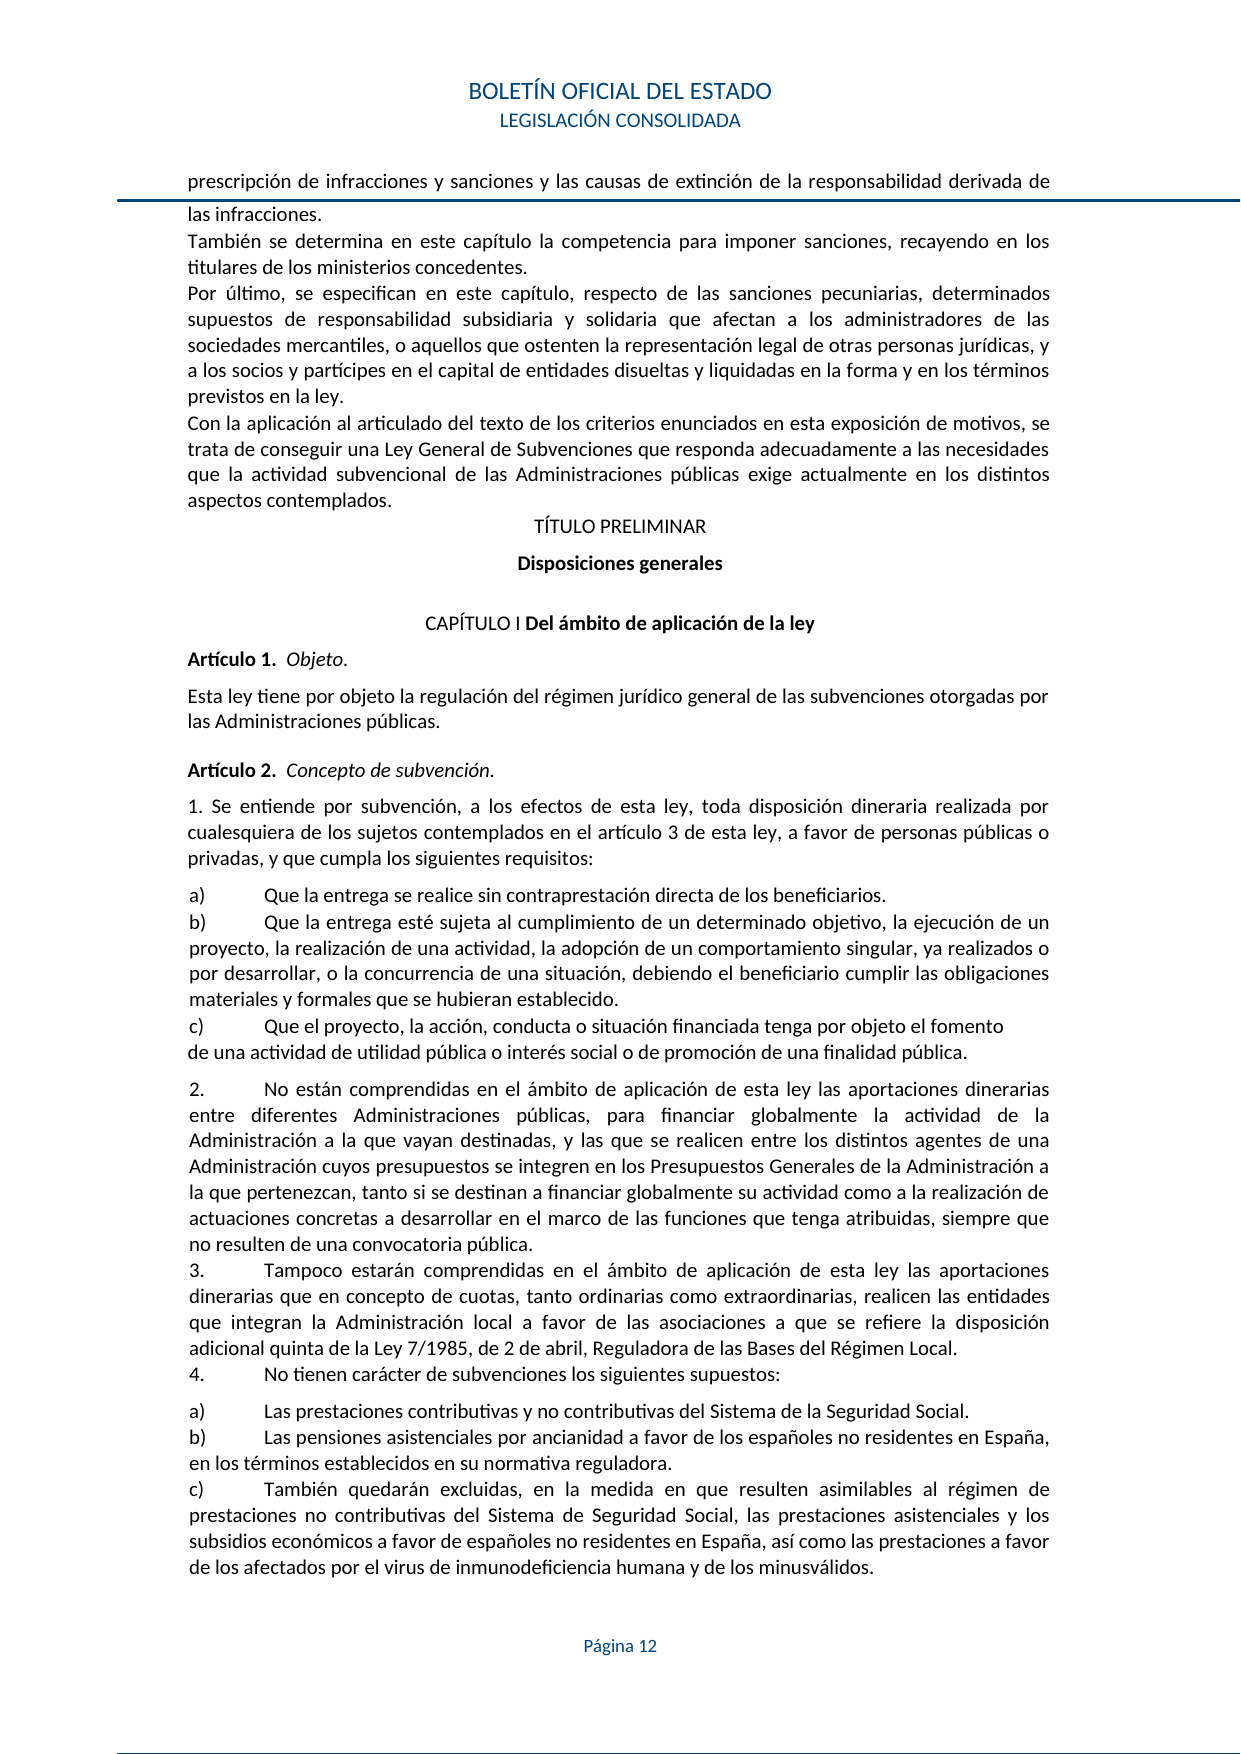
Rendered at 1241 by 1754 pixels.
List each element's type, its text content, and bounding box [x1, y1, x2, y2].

text Esta ley tiene por objeto la regulación del régimen jurídico general de las subvenciones otorgadas por las Administraciones públicas. [187, 683, 1051, 734]
list Tampoco estarán comprendidas en el ámbito de aplicación de esta ley las aportaciones dinerarias que en concepto de cuotas, tanto ordinarias como extraordinarias, realicen las entidades que integran la Administración local a favor de las asociaciones a que se refiere la disposición adicional quinta de la Ley 7/1985, de 2 de abril, Reguladora de las Bases del Régimen Local. [189, 1257, 1051, 1360]
text Artículo 1. Objeto. [187, 647, 1051, 672]
text También se determina en este capítulo la competencia para imponer sanciones, recayendo en los titulares de los ministerios concedentes. [187, 228, 1051, 279]
text CAPÍTULO I Del ámbito de aplicación de la ley [208, 610, 1032, 636]
text las infracciones. [187, 202, 1051, 227]
text Con la aplicación al articulado del texto de los criterios enunciados en esta exposición de motivos, se trata de conseguir una Ley General de Subvenciones que responda adecuadamente a las necesidades que la actividad subvencional de las Administraciones públicas exige actualmente en los distintos aspectos contemplados. [187, 410, 1051, 513]
list Las prestaciones contributivas y no contributivas del Sistema de la Seguridad Social. [189, 1398, 1051, 1423]
list También quedarán excluidas, en la medida en que resulten asimilables al régimen de prestaciones no contributivas del Sistema de Seguridad Social, las prestaciones asistenciales y los subsidios económicos a favor de españoles no residentes en España, así como las prestaciones a favor de los afectados por el virus de inmunodeficiencia humana y de los minusválidos. [189, 1477, 1051, 1579]
text 1. Se entiende por subvención, a los efectos de esta ley, toda disposición dineraria realizada por cualesquiera de los sujetos contemplados en el artículo 3 de esta ley, a favor de personas públicas o privadas, y que cumpla los siguientes requisitos: [187, 794, 1051, 871]
list Las pensiones asistenciales por ancianidad a favor de los españoles no residentes en España, en los términos establecidos en su normativa reguladora. [189, 1424, 1051, 1476]
list No tienen carácter de subvenciones los siguientes supuestos: [189, 1361, 1051, 1387]
list Que la entrega se realice sin contraprestación directa de los beneficiarios. [189, 883, 1051, 908]
text de una actividad de utilidad pública o interés social o de promoción de una finalidad pública. [187, 1039, 1051, 1064]
list Que el proyecto, la acción, conducta o situación financiada tenga por objeto el fomento [189, 1013, 1051, 1038]
list Que la entrega esté sujeta al cumplimiento de un determinado objetivo, la ejecución de un proyecto, la realización de una actividad, la adopción de un comportamiento singular, ya realizados o por desarrollar, o la concurrencia de una situación, debiendo el beneficiario cumplir las obligaciones materiales y formales que se hubieran establecido. [189, 909, 1051, 1012]
text prescripción de infracciones y sanciones y las causas de extinción de la responsabilidad derivada de [187, 168, 1051, 199]
text TÍTULO PRELIMINAR [208, 514, 1032, 539]
text Disposiciones generales [189, 550, 1051, 576]
text Por último, se especifican en este capítulo, respecto de las sanciones pecuniarias, determinados supuestos de responsabilidad subsidiaria y solidaria que afectan a los administradores de las sociedades mercantiles, o aquellos que ostenten la representación legal de otras personas jurídicas, y a los socios y partícipes en el capital de entidades disueltas y liquidadas en la forma y en los términos previstos en la ley. [187, 280, 1051, 409]
text Artículo 2. Concepto de subvención. [187, 757, 1051, 783]
list No están comprendidas en el ámbito de aplicación de esta ley las aportaciones dinerarias entre diferentes Administraciones públicas, para financiar globalmente la actividad de la Administración a la que vayan destinadas, y las que se realicen entre los distintos agentes de una Administración cuyos presupuestos se integren en los Presupuestos Generales de la Administración a la que pertenezcan, tanto si se destinan a financiar globalmente su actividad como a la realización de actuaciones concretas a desarrollar en el marco de las funciones que tenga atribuidas, siempre que no resulten de una convocatoria pública. [189, 1076, 1051, 1256]
